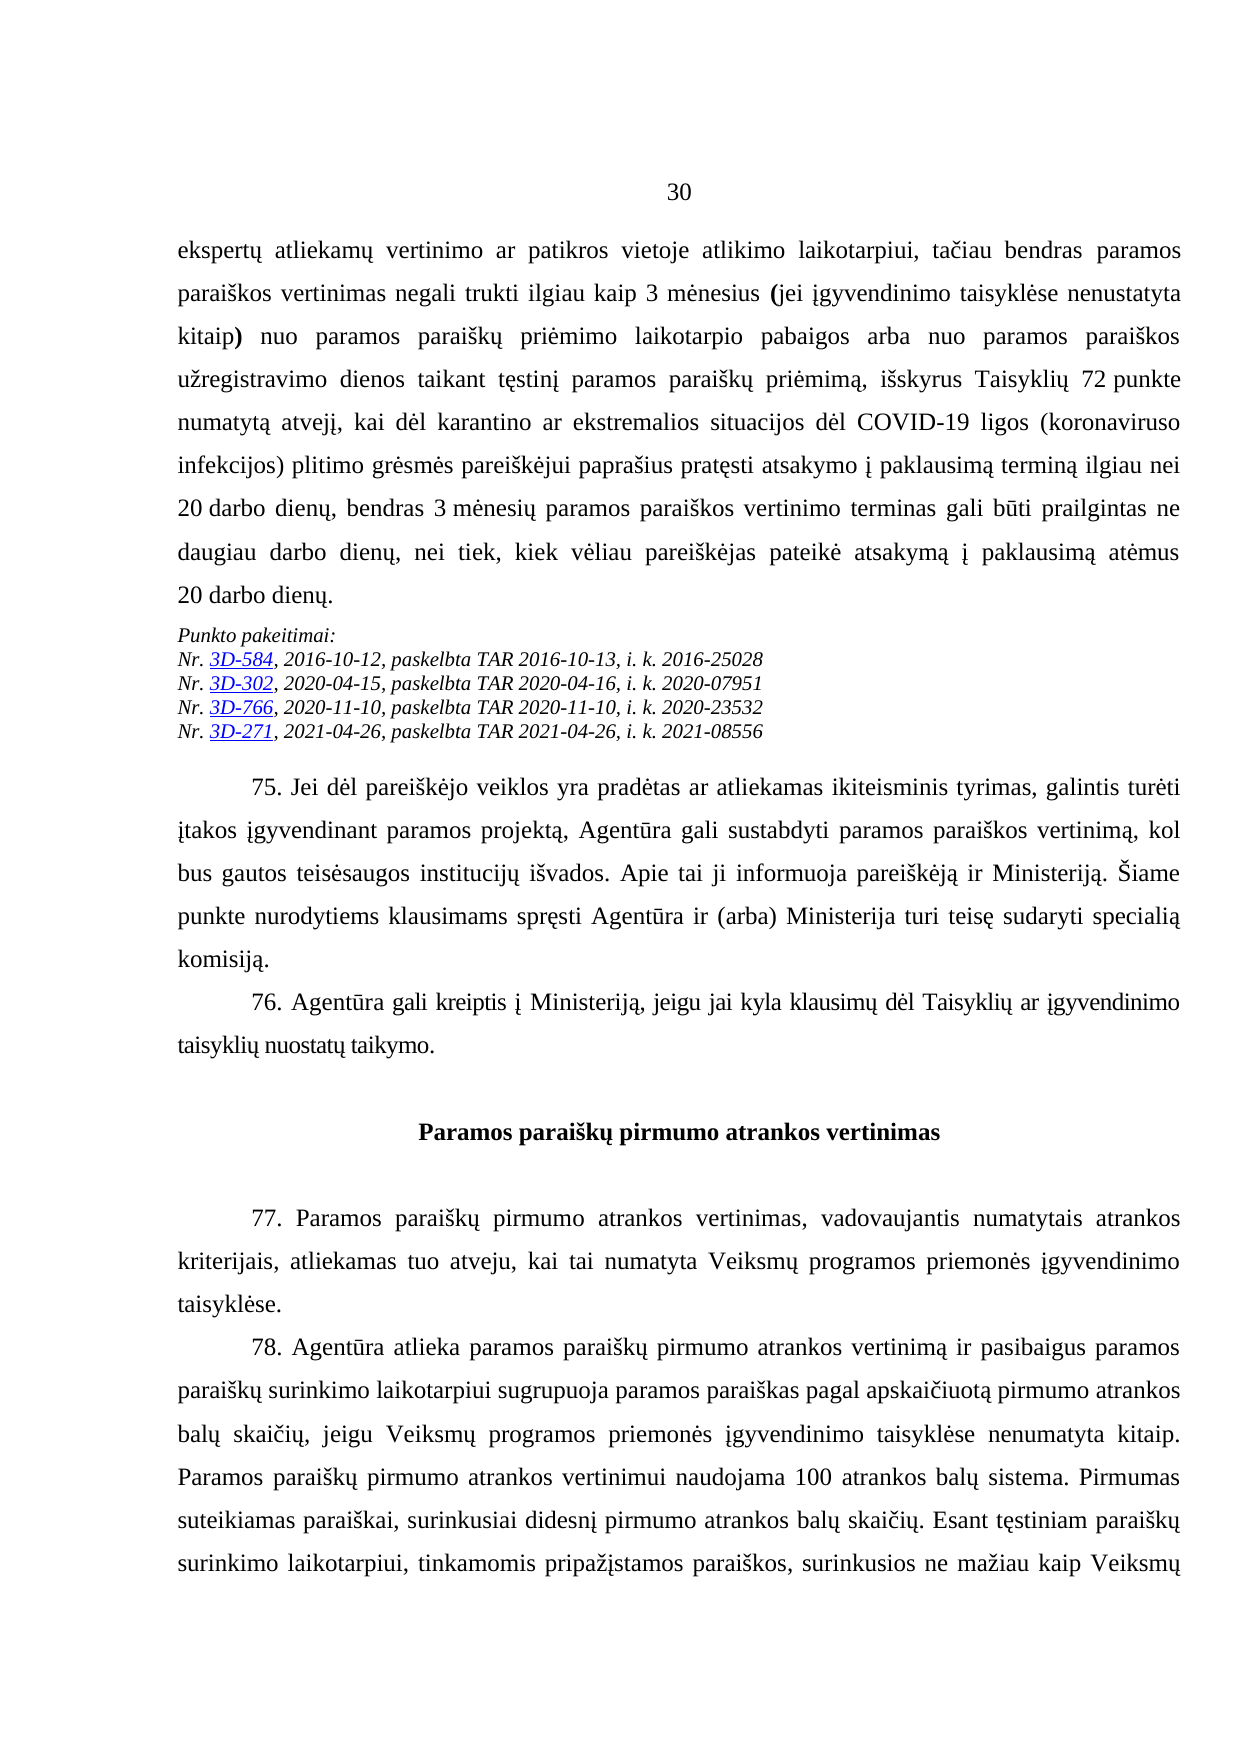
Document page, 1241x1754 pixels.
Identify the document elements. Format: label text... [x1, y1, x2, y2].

text Nr. 3D-766, 2020-11-10, paskelbta TAR 2020-11-10, i. k. 2020-23532 [177, 695, 1181, 719]
text Punkto pakeitimai: [177, 623, 1181, 647]
text Paramos paraiškų pirmumo atrankos vertinimas [177, 1117, 1181, 1146]
text 78. Agentūra atlieka paramos paraiškų pirmumo atrankos vertinimą ir pasibaigus paramos paraiškų surinkimo laikotarpiui sugrupuoja paramos paraiškas pagal apskaičiuotą pirmumo atrankos balų skaičių, jeigu Veiksmų programos priemonės įgyvendinimo taisyklėse nenumatyta kitaip. Paramos paraiškų pirmumo atrankos vertinimui naudojama 100 atrankos balų sistema. Pirmumas suteikiamas paraiškai, surinkusiai didesnį pirmumo atrankos balų skaičių. Esant tęstiniam paraiškų surinkimo laikotarpiui, tinkamomis pripažįstamos paraiškos, surinkusios ne mažiau kaip Veiksmų [177, 1332, 1181, 1577]
text 76. Agentūra gali kreiptis į Ministeriją, jeigu jai kyla klausimų dėl Taisyklių ar įgyvendinimo taisyklių nuostatų taikymo. [177, 987, 1181, 1059]
text 77. Paramos paraiškų pirmumo atrankos vertinimas, vadovaujantis numatytais atrankos kriterijais, atliekamas tuo atveju, kai tai numatyta Veiksmų programos priemonės įgyvendinimo taisyklėse. [177, 1203, 1181, 1318]
text 75. Jei dėl pareiškėjo veiklos yra pradėtas ar atliekamas ikiteisminis tyrimas, galintis turėti įtakos įgyvendinant paramos projektą, Agentūra gali sustabdyti paramos paraiškos vertinimą, kol bus gautos teisėsaugos institucijų išvados. Apie tai ji informuoja pareiškėją ir Ministeriją. Šiame punkte nurodytiems klausimams spręsti Agentūra ir (arba) Ministerija turi teisę sudaryti specialią komisiją. [177, 772, 1181, 973]
text Nr. 3D-271, 2021-04-26, paskelbta TAR 2021-04-26, i. k. 2021-08556 [177, 719, 1181, 743]
text Nr. 3D-302, 2020-04-15, paskelbta TAR 2020-04-16, i. k. 2020-07951 [177, 671, 1181, 695]
text ekspertų atliekamų vertinimo ar patikros vietoje atlikimo laikotarpiui, tačiau bendras paramos paraiškos vertinimas negali trukti ilgiau kaip 3 mėnesius (jei įgyvendinimo taisyklėse nenustatyta kitaip) nuo paramos paraiškų priėmimo laikotarpio pabaigos arba nuo paramos paraiškos užregistravimo dienos taikant tęstinį paramos paraiškų priėmimą, išskyrus Taisyklių 72 punkte numatytą atvejį, kai dėl karantino ar ekstremalios situacijos dėl COVID-19 ligos (koronaviruso infekcijos) plitimo grėsmės pareiškėjui paprašius pratęsti atsakymo į paklausimą terminą ilgiau nei 20 darbo dienų, bendras 3 mėnesių paramos paraiškos vertinimo terminas gali būti prailgintas ne daugiau darbo dienų, nei tiek, kiek vėliau pareiškėjas pateikė atsakymą į paklausimą atėmus 20 darbo dienų. [177, 235, 1181, 608]
text Nr. 3D-584, 2016-10-12, paskelbta TAR 2016-10-13, i. k. 2016-25028 [177, 647, 1181, 671]
